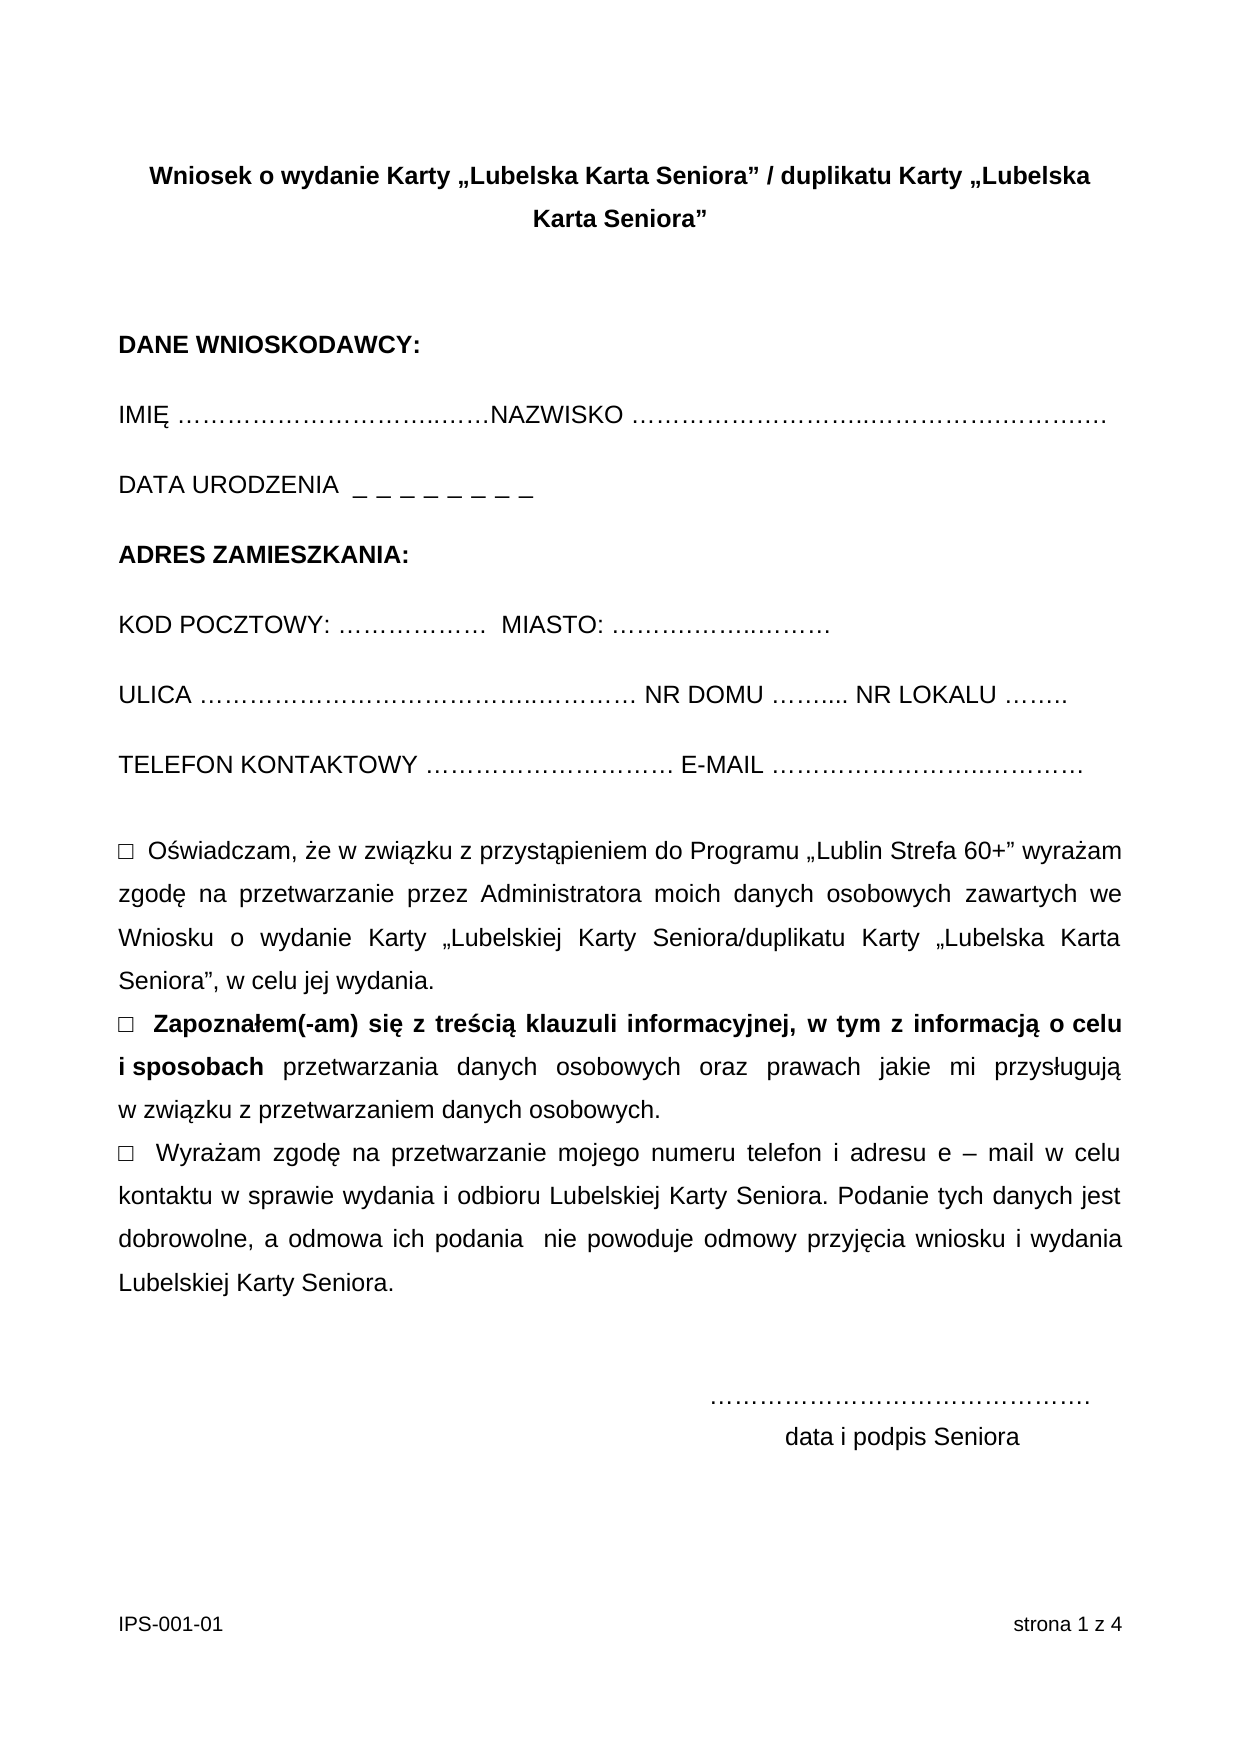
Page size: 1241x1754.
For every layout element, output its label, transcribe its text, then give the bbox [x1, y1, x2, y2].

text IMIĘ …………………………..……NAZWISKO ………………………..…………….……….… [118, 400, 1122, 429]
text data i podpis Seniora [118, 1422, 1122, 1451]
text □ Wyrażam zgodę na przetwarzanie mojego numeru telefon i adresu e – mail w celu kontaktu w sprawie wydania i odbioru Lubelskiej Karty Seniora. Podanie tych danych jest dobrowolne, a odmowa ich podania nie powoduje odmowy przyjęcia wniosku i wydania Lubelskiej Karty Seniora. [118, 1138, 1122, 1296]
text ADRES ZAMIESZKANIA: [118, 540, 1122, 569]
text TELEFON KONTAKTOWY ………………………… E-MAIL ……………………..………… [118, 750, 1122, 779]
text DANE WNIOSKODAWCY: [118, 330, 1122, 359]
text □ Zapoznałem(-am) się z treścią klauzuli informacyjnej, w tym z informacją o celu i sposobach przetwarzania danych osobowych oraz prawach jakie mi przysługują w związku z przetwarzaniem danych osobowych. [118, 1009, 1122, 1124]
text KOD POCZTOWY: ……………… MIASTO: ……….……..……… [118, 610, 1122, 639]
text Wniosek o wydanie Karty „Lubelska Karta Seniora” / duplikatu Karty „Lubelska Karta Seniora” [118, 161, 1122, 233]
text ULICA …………………………………..………… NR DOMU …….... NR LOKALU …….. [118, 680, 1122, 709]
text ………………………………………. [118, 1352, 1122, 1410]
text □ Oświadczam, że w związku z przystąpieniem do Programu „Lublin Strefa 60+” wyrażam zgodę na przetwarzanie przez Administratora moich danych osobowych zawartych we Wniosku o wydanie Karty „Lubelskiej Karty Seniora/duplikatu Karty „Lubelska Karta Seniora”, w celu jej wydania. [118, 836, 1122, 994]
text DATA URODZENIA _ _ _ _ _ _ _ _ [118, 470, 1122, 499]
